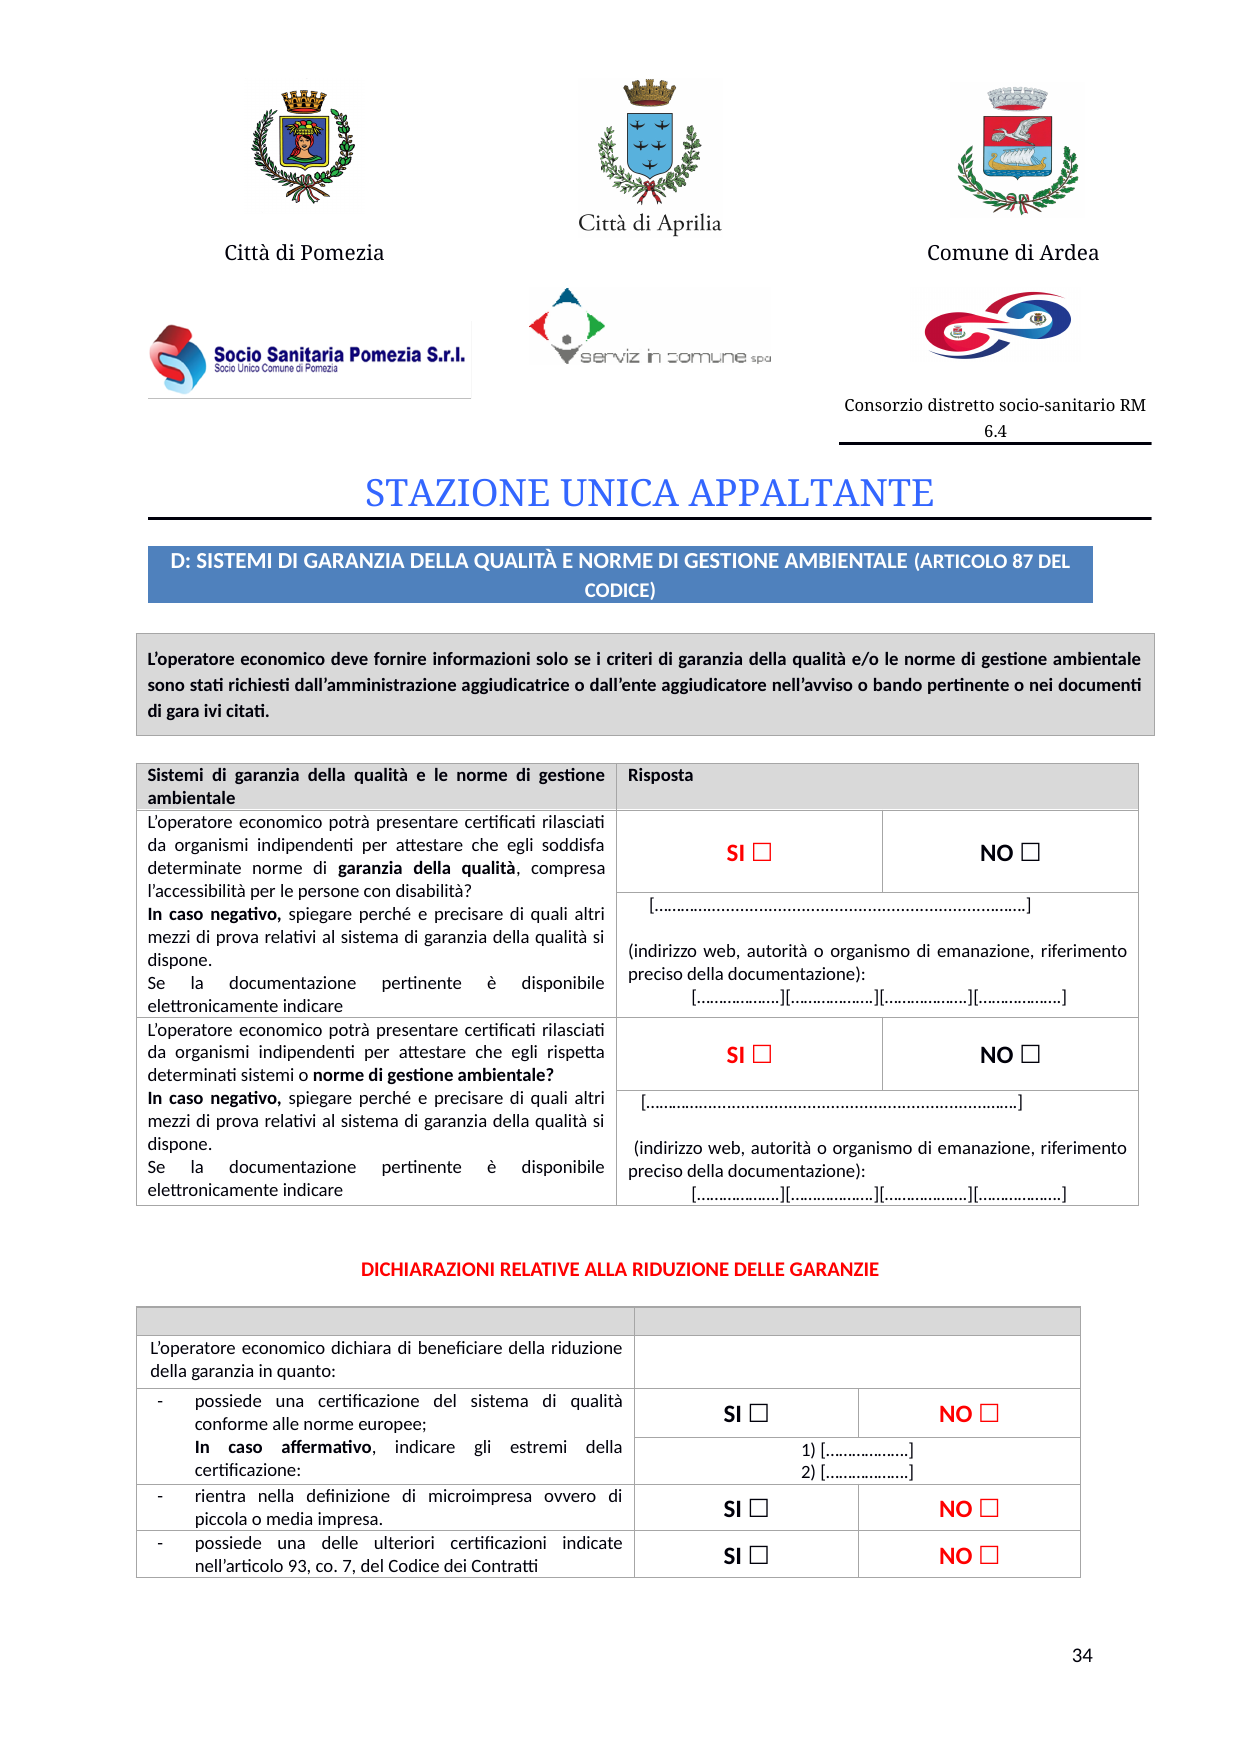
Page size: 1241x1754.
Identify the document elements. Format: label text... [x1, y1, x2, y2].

table_cell L’operatore economico potrà presentare certificati rilasciati da organismi indipendenti per attestare che egli soddisfa determinate norme di garanzia della qualità, compresa l’accessibilità per le persone con disabilità? In caso negativo, spiegare perché e precisare di quali altri mezzi di prova relativi al sistema di garanzia della qualità si dispone. Se la documentazione pertinente è disponibile elettronicamente indicare [137, 811, 616, 1017]
table_cell SI ☐ [635, 1389, 858, 1437]
table_cell SI ☐ [635, 1485, 858, 1530]
table_header L’operatore economico deve fornire informazioni solo se i criteri di garanzia della qualità e/o le norme di gestione ambientale sono stati richiesti dall’amministrazione aggiudicatrice o dall’ente aggiudicatore nell’avviso o bando pertinente o nei documenti di gara ivi citati. [137, 634, 1154, 735]
table_cell [………….............................................................…….] (indirizzo web, autorità o organismo di emanazione, riferimento preciso della documentazione): [……………….][……………….][……………….][……………….] [617, 893, 1138, 1017]
picture [577, 78, 723, 238]
table_cell 1) [……………….] 2) [……………….] [635, 1438, 1080, 1483]
table_header [137, 1308, 634, 1335]
table_cell NO ☐ [859, 1531, 1080, 1577]
table_cell rientra nella definizione di microimpresa ovvero di piccola o media impresa. [137, 1485, 634, 1530]
table_header [635, 1308, 1080, 1335]
text D: SISTEMI DI GARANZIA DELLA QUALITÀ E NORME DI GESTIONE AMBIENTALE (ARTICOLO 87 DEL CODICE) [148, 546, 1093, 603]
picture [949, 82, 1085, 218]
table_header Risposta [617, 764, 1138, 809]
table_cell SI ☐ [617, 811, 882, 892]
table_cell NO ☐ [883, 1018, 1138, 1090]
table_cell [859, 1336, 1080, 1388]
table_cell NO ☐ [883, 811, 1138, 892]
table_cell SI ☐ [635, 1531, 858, 1577]
table_cell possiede una certificazione del sistema di qualità conforme alle norme europee; In caso affermativo, indicare gli estremi della certificazione: [137, 1389, 634, 1483]
table_cell possiede una delle ulteriori certificazioni indicate nell’articolo 93, co. 7, del Codice dei Contratti [137, 1531, 634, 1577]
table_cell L’operatore economico dichiara di beneficiare della riduzione della garanzia in quanto: [137, 1336, 634, 1388]
table_cell [635, 1336, 859, 1388]
table_cell NO ☐ [859, 1485, 1080, 1530]
picture [909, 287, 1081, 362]
table_header Sistemi di garanzia della qualità e le norme di gestione ambientale [137, 764, 616, 809]
picture [529, 287, 771, 365]
text DICHIARAZIONI RELATIVE ALLA RIDUZIONE DELLE GARANZIE [148, 1256, 1093, 1282]
table_cell NO ☐ [859, 1389, 1080, 1437]
table_cell L’operatore economico potrà presentare certificati rilasciati da organismi indipendenti per attestare che egli rispetta determinati sistemi o norme di gestione ambientale? In caso negativo, spiegare perché e precisare di quali altri mezzi di prova relativi al sistema di garanzia della qualità si dispone. Se la documentazione pertinente è disponibile elettronicamente indicare [137, 1018, 616, 1205]
table_cell SI ☐ [617, 1018, 882, 1090]
table_cell [………….............................................................…….] (indirizzo web, autorità o organismo di emanazione, riferimento preciso della documentazione): [……………….][……………….][……………….][……………….] [617, 1091, 1138, 1205]
